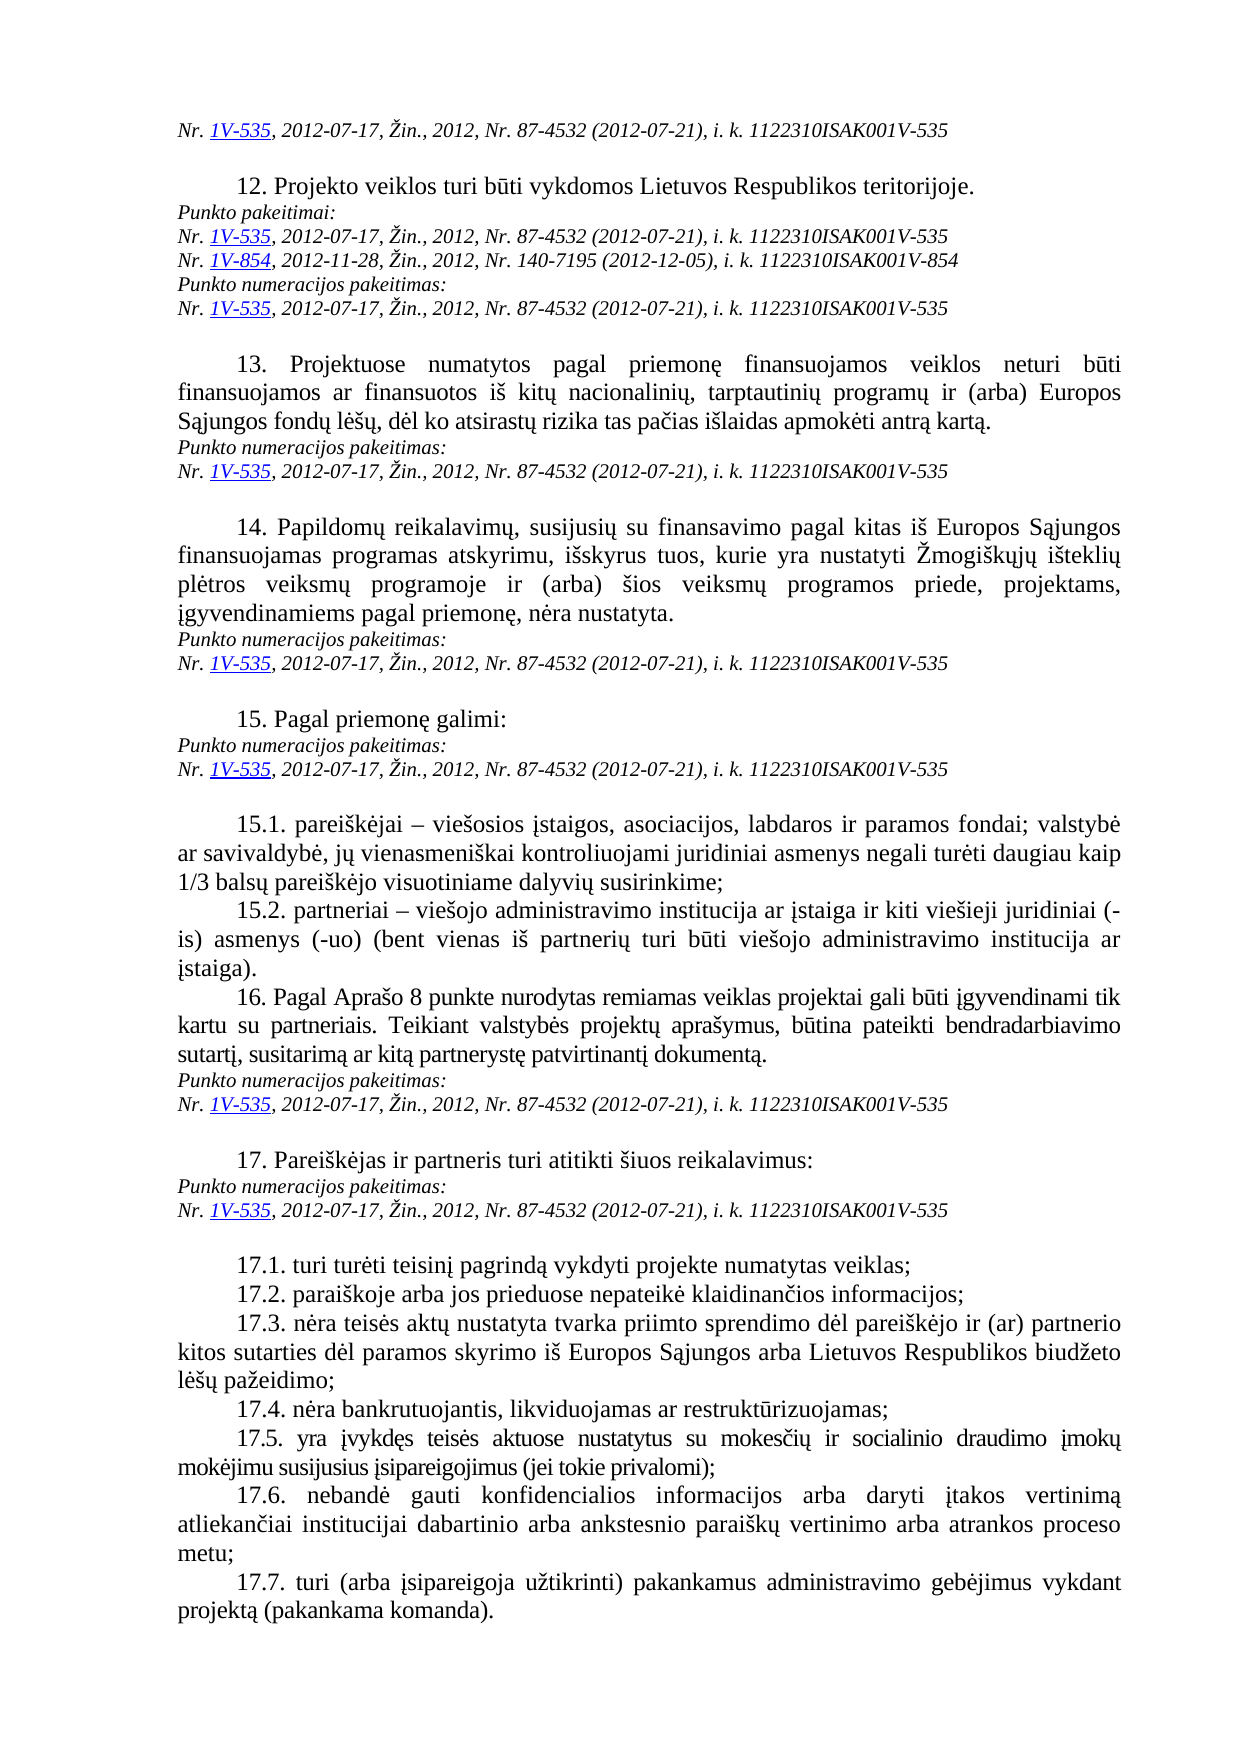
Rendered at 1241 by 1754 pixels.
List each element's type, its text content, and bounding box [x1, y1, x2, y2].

text Punkto numeracijos pakeitimas: [177, 627, 1122, 651]
text Nr. 1V-854, 2012-11-28, Žin., 2012, Nr. 140-7195 (2012-12-05), i. k. 1122310ISAK001V-854 [177, 248, 1122, 272]
text 15.1. pareiškėjai – viešosios įstaigos, asociacijos, labdaros ir paramos fondai; valstybė ar savivaldybė, jų vienasmeniškai kontroliuojami juridiniai asmenys negali turėti daugiau kaip 1/3 balsų pareiškėjo visuotiniame dalyvių susirinkime; [177, 809, 1122, 896]
text Nr. 1V-535, 2012-07-17, Žin., 2012, Nr. 87-4532 (2012-07-21), i. k. 1122310ISAK001V-535 [177, 757, 1122, 781]
text Nr. 1V-535, 2012-07-17, Žin., 2012, Nr. 87-4532 (2012-07-21), i. k. 1122310ISAK001V-535 [177, 118, 1122, 142]
text 17. Pareiškėjas ir partneris turi atitikti šiuos reikalavimus: [177, 1145, 1122, 1174]
text 17.5. yra įvykdęs teisės aktuose nustatytus su mokesčių ir socialinio draudimo įmokų mokėjimu susijusius įsipareigojimus (jei tokie privalomi); [177, 1423, 1122, 1481]
text Nr. 1V-535, 2012-07-17, Žin., 2012, Nr. 87-4532 (2012-07-21), i. k. 1122310ISAK001V-535 [177, 651, 1122, 675]
text Nr. 1V-535, 2012-07-17, Žin., 2012, Nr. 87-4532 (2012-07-21), i. k. 1122310ISAK001V-535 [177, 1198, 1122, 1222]
text 13. Projektuose numatytos pagal priemonę finansuojamos veiklos neturi būti finansuojamos ar finansuotos iš kitų nacionalinių, tarptautinių programų ir (arba) Europos Sąjungos fondų lėšų, dėl ko atsirastų rizika tas pačias išlaidas apmokėti antrą kartą. [177, 349, 1122, 435]
text 17.6. nebandė gauti konfidencialios informacijos arba daryti įtakos vertinimą atliekančiai institucijai dabartinio arba ankstesnio paraiškų vertinimo arba atrankos proceso metu; [177, 1481, 1122, 1567]
text Nr. 1V-535, 2012-07-17, Žin., 2012, Nr. 87-4532 (2012-07-21), i. k. 1122310ISAK001V-535 [177, 224, 1122, 248]
text Nr. 1V-535, 2012-07-17, Žin., 2012, Nr. 87-4532 (2012-07-21), i. k. 1122310ISAK001V-535 [177, 1092, 1122, 1116]
text 17.3. nėra teisės aktų nustatyta tvarka priimto sprendimo dėl pareiškėjo ir (ar) partnerio kitos sutarties dėl paramos skyrimo iš Europos Sąjungos arba Lietuvos Respublikos biudžeto lėšų pažeidimo; [177, 1308, 1122, 1394]
text Punkto numeracijos pakeitimas: [177, 1174, 1122, 1198]
text Punkto numeracijos pakeitimas: [177, 435, 1122, 459]
text Punkto numeracijos pakeitimas: [177, 1068, 1122, 1092]
text Punkto numeracijos pakeitimas: [177, 272, 1122, 296]
text 17.4. nėra bankrutuojantis, likviduojamas ar restruktūrizuojamas; [177, 1394, 1122, 1423]
text Punkto pakeitimai: [177, 200, 1122, 224]
text Nr. 1V-535, 2012-07-17, Žin., 2012, Nr. 87-4532 (2012-07-21), i. k. 1122310ISAK001V-535 [177, 296, 1122, 320]
text 15.2. partneriai – viešojo administravimo institucija ar įstaiga ir kiti viešieji juridiniai (-is) asmenys (-uo) (bent vienas iš partnerių turi būti viešojo administravimo institucija ar įstaiga). [177, 896, 1122, 982]
text 12. Projekto veiklos turi būti vykdomos Lietuvos Respublikos teritorijoje. [177, 171, 1122, 200]
text 14. Papildomų reikalavimų, susijusių su finansavimo pagal kitas iš Europos Sąjungos finansuojamas programas atskyrimu, išskyrus tuos, kurie yra nustatyti Žmogiškųjų išteklių plėtros veiksmų programoje ir (arba) šios veiksmų programos priede, projektams, įgyvendinamiems pagal priemonę, nėra nustatyta. [177, 512, 1122, 627]
text Punkto numeracijos pakeitimas: [177, 732, 1122, 757]
text 17.2. paraiškoje arba jos prieduose nepateikė klaidinančios informacijos; [177, 1279, 1122, 1308]
text 15. Pagal priemonę galimi: [177, 704, 1122, 732]
text 17.1. turi turėti teisinį pagrindą vykdyti projekte numatytas veiklas; [177, 1251, 1122, 1279]
text 16. Pagal Aprašo 8 punkte nurodytas remiamas veiklas projektai gali būti įgyvendinami tik kartu su partneriais. Teikiant valstybės projektų aprašymus, būtina pateikti bendradarbiavimo sutartį, susitarimą ar kitą partnerystę patvirtinantį dokumentą. [177, 982, 1122, 1068]
text 17.7. turi (arba įsipareigoja užtikrinti) pakankamus administravimo gebėjimus vykdant projektą (pakankama komanda). [177, 1567, 1122, 1624]
text Nr. 1V-535, 2012-07-17, Žin., 2012, Nr. 87-4532 (2012-07-21), i. k. 1122310ISAK001V-535 [177, 459, 1122, 483]
